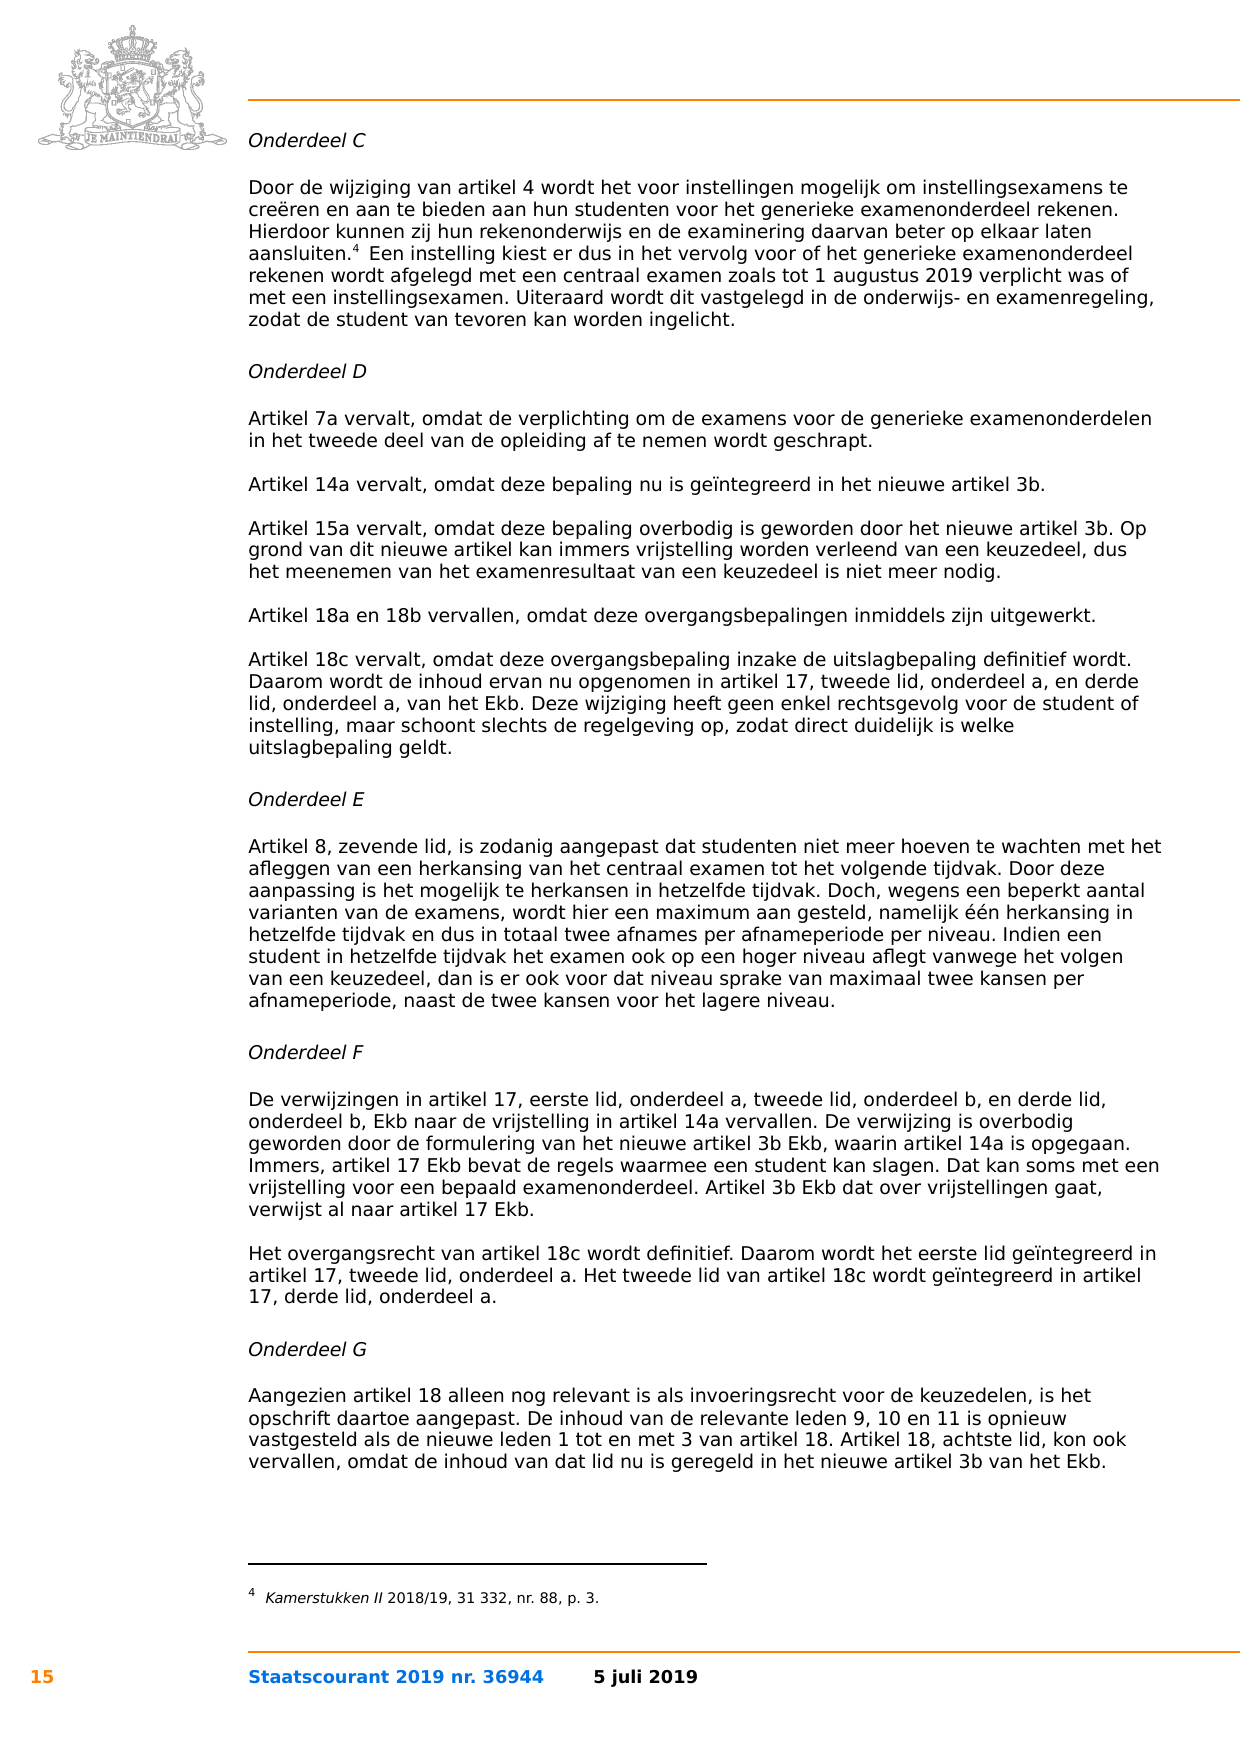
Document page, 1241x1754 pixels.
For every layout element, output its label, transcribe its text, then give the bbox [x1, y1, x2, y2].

picture [38, 25, 227, 150]
subtitle Onderdeel D [248, 361, 1163, 383]
text Artikel 7a vervalt, omdat de verplichting om de examens voor de generieke examenonderdelen in het tweede deel van de opleiding af te nemen wordt geschrapt. [248, 408, 1163, 452]
text Artikel 18a en 18b vervallen, omdat deze overgangsbepalingen inmiddels zijn uitgewerkt. [248, 605, 1163, 627]
text De verwijzingen in artikel 17, eerste lid, onderdeel a, tweede lid, onderdeel b, en derde lid, onderdeel b, Ekb naar de vrijstelling in artikel 14a vervallen. De verwijzing is overbodig geworden door de formulering van het nieuwe artikel 3b Ekb, waarin artikel 14a is opgegaan. Immers, artikel 17 Ekb bevat de regels waarmee een student kan slagen. Dat kan soms met een vrijstelling voor een bepaald examenonderdeel. Artikel 3b Ekb dat over vrijstellingen gaat, verwijst al naar artikel 17 Ekb. [248, 1089, 1163, 1221]
subtitle Onderdeel G [248, 1338, 1163, 1360]
text Het overgangsrecht van artikel 18c wordt definitief. Daarom wordt het eerste lid geïntegreerd in artikel 17, tweede lid, onderdeel a. Het tweede lid van artikel 18c wordt geïntegreerd in artikel 17, derde lid, onderdeel a. [248, 1242, 1163, 1308]
subtitle Onderdeel C [248, 130, 1163, 152]
text Artikel 8, zevende lid, is zodanig aangepast dat studenten niet meer hoeven te wachten met het afleggen van een herkansing van het centraal examen tot het volgende tijdvak. Door deze aanpassing is het mogelijk te herkansen in hetzelfde tijdvak. Doch, wegens een beperkt aantal varianten van de examens, wordt hier een maximum aan gesteld, namelijk één herkansing in hetzelfde tijdvak en dus in totaal twee afnames per afnameperiode per niveau. Indien een student in hetzelfde tijdvak het examen ook op een hoger niveau aflegt vanwege het volgen van een keuzedeel, dan is er ook voor dat niveau sprake van maximaal twee kansen per afnameperiode, naast de twee kansen voor het lagere niveau. [248, 836, 1163, 1012]
text Door de wijziging van artikel 4 wordt het voor instellingen mogelijk om instellingsexamens te creëren en aan te bieden aan hun studenten voor het generieke examenonderdeel rekenen. Hierdoor kunnen zij hun rekenonderwijs en de examinering daarvan beter op elkaar laten aansluiten. Een instelling kiest er dus in het vervolg voor of het generieke examenonderdeel rekenen wordt afgelegd met een centraal examen zoals tot 1 augustus 2019 verplicht was of met een instellingsexamen. Uiteraard wordt dit vastgelegd in de onderwijs- en examenregeling, zodat de student van tevoren kan worden ingelicht. [248, 177, 1163, 331]
subtitle Onderdeel E [248, 789, 1163, 811]
text Kamerstukken II 2018/19, 31 332, nr. 88, p. 3. [248, 1586, 1163, 1608]
text Artikel 14a vervalt, omdat deze bepaling nu is geïntegreerd in het nieuwe artikel 3b. [248, 473, 1163, 496]
text Aangezien artikel 18 alleen nog relevant is als invoeringsrecht voor de keuzedelen, is het opschrift daartoe aangepast. De inhoud van de relevante leden 9, 10 en 11 is opnieuw vastgesteld als de nieuwe leden 1 tot en met 3 van artikel 18. Artikel 18, achtste lid, kon ook vervallen, omdat de inhoud van dat lid nu is geregeld in het nieuwe artikel 3b van het Ekb. [248, 1385, 1163, 1473]
subtitle Onderdeel F [248, 1042, 1163, 1064]
text Artikel 18c vervalt, omdat deze overgangsbepaling inzake de uitslagbepaling definitief wordt. Daarom wordt de inhoud ervan nu opgenomen in artikel 17, tweede lid, onderdeel a, en derde lid, onderdeel a, van het Ekb. Deze wijziging heeft geen enkel rechtsgevolg voor de student of instelling, maar schoont slechts de regelgeving op, zodat direct duidelijk is welke uitslagbepaling geldt. [248, 649, 1163, 759]
text Artikel 15a vervalt, omdat deze bepaling overbodig is geworden door het nieuwe artikel 3b. Op grond van dit nieuwe artikel kan immers vrijstelling worden verleend van een keuzedeel, dus het meenemen van het examenresultaat van een keuzedeel is niet meer nodig. [248, 517, 1163, 583]
